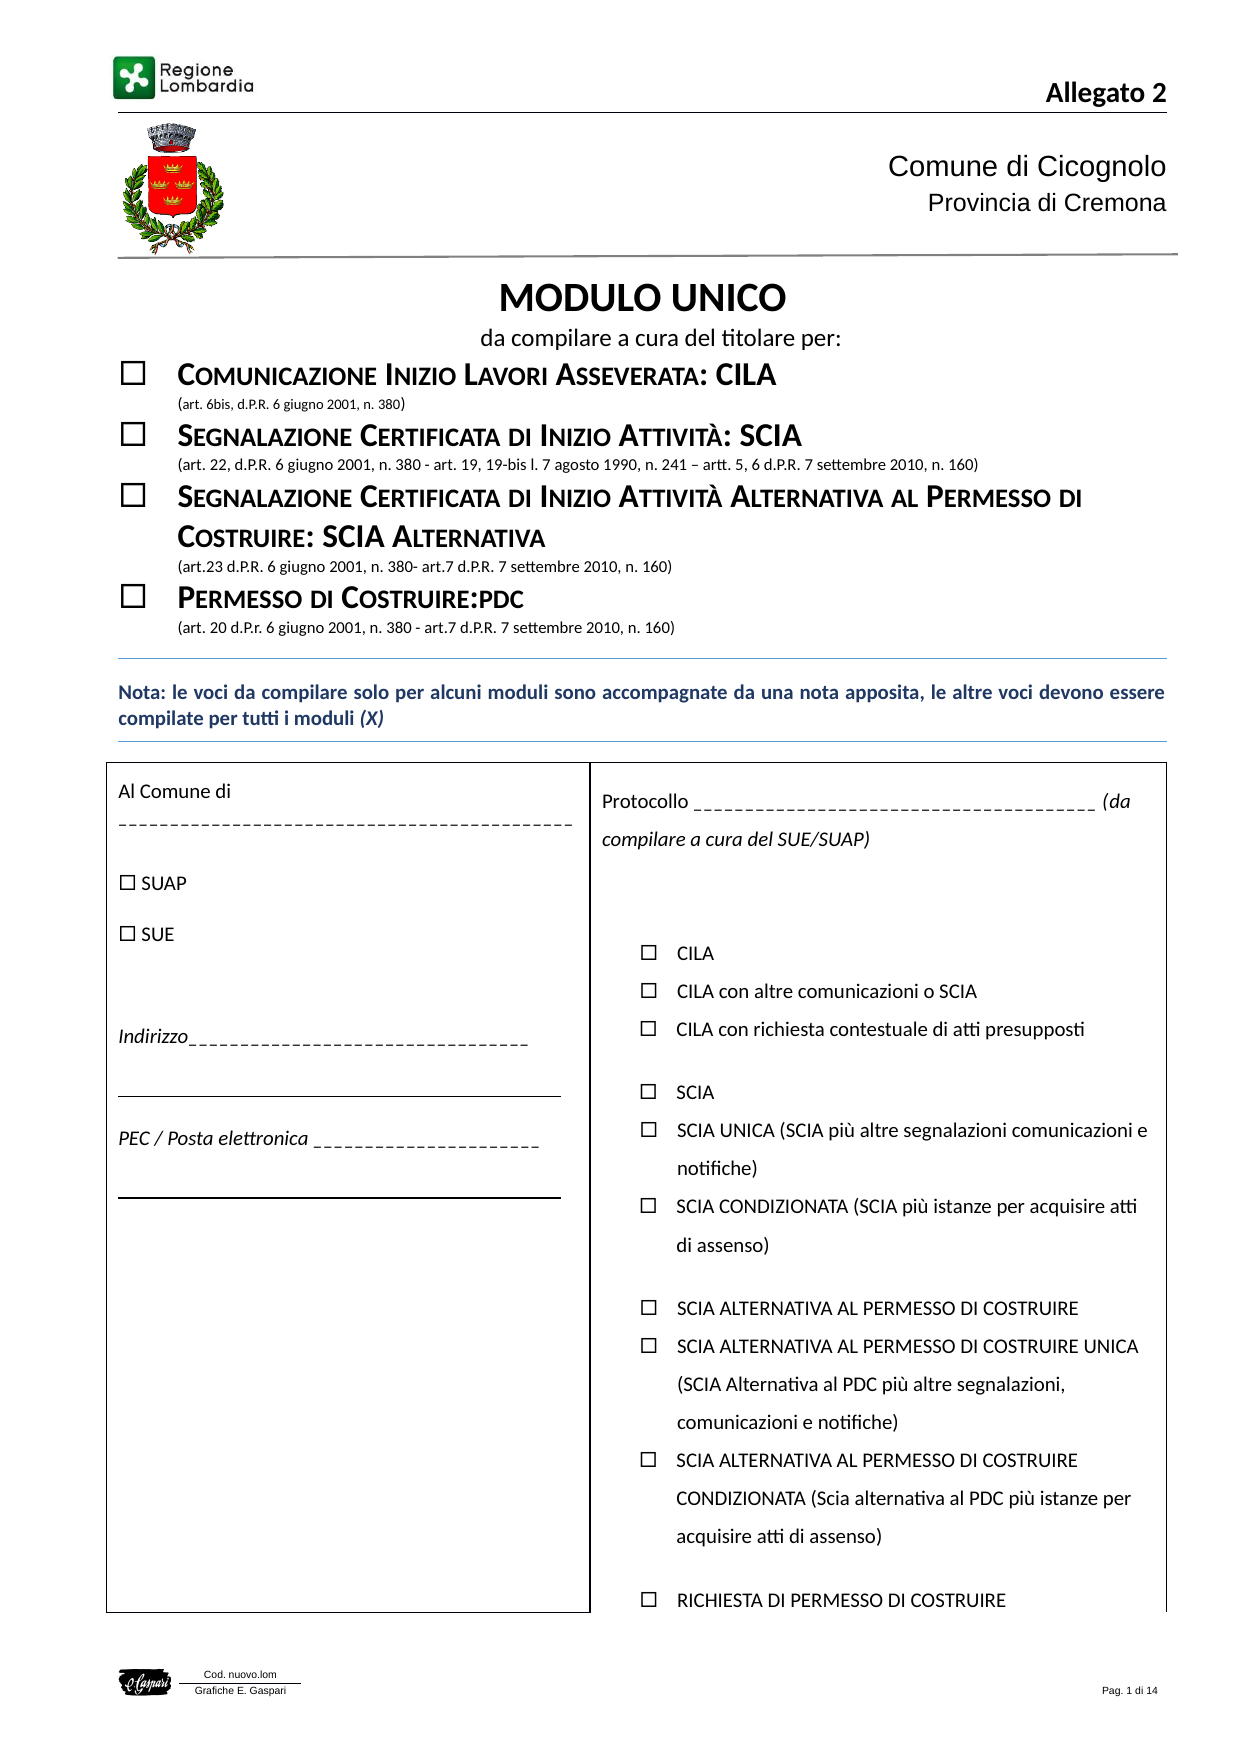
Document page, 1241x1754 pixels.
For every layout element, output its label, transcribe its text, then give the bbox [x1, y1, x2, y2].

text (art. 22, d.P.R. 6 giugno 2001, n. 380 - art. 19, 19-bis l. 7 agosto 1990, n. 241 – artt. 5, 6 d.P.R. 7 settembre 2010, n. 160) [177, 454, 1167, 474]
table_cell  SUAP  SUE Indirizzo_________________________________ PEC / Posta elettronica ______________________ [107, 870, 589, 1252]
text (art.23 d.P.R. 6 giugno 2001, n. 380- art.7 d.P.R. 7 settembre 2010, n. 160) [177, 556, 1167, 576]
picture [99, 43, 266, 112]
subtitle Segnalazione Certificata di Inizio Attività: SCIA [118, 413, 1167, 454]
text Provincia di Cremona [224, 188, 1167, 216]
table_header Al Comune di ____________________________________________ [107, 763, 589, 869]
table_cell [107, 1252, 589, 1612]
subtitle Comunicazione Inizio Lavori Asseverata: CILA [118, 352, 1167, 393]
subtitle Permesso di Costruire:pdc [118, 576, 1167, 617]
subtitle Segnalazione Certificata di Inizio Attività Alternativa al Permesso di Costruire: SCIA Alternativa [118, 474, 1167, 556]
picture [122, 123, 224, 255]
picture [118, 1668, 171, 1696]
text Comune di Cicognolo [224, 149, 1167, 183]
table_header Protocollo _______________________________________ (da compilare a cura del SUE/SUAP) CILA CILA con altre comunicazioni o SCIA CILA con richiesta contestuale di atti presupposti SCIA SCIA UNICA (SCIA più altre segnalazioni comunicazioni e notifiche) SCIA CONDIZIONATA (SCIA più istanze per acquisire atti di assenso) SCIA ALTERNATIVA AL PERMESSO DI COSTRUIRE SCIA ALTERNATIVA AL PERMESSO DI COSTRUIRE UNICA (SCIA Alternativa al PDC più altre segnalazioni, comunicazioni e notifiche) SCIA ALTERNATIVA AL PERMESSO DI COSTRUIRE CONDIZIONATA (Scia alternativa al PDC più istanze per acquisire atti di assenso) RICHIESTA DI PERMESSO DI COSTRUIRE [591, 763, 1166, 1612]
subtitle MODULO UNICO [118, 271, 1167, 322]
text Nota: le voci da compilare solo per alcuni moduli sono accompagnate da una nota apposita, le altre voci devono essere compilate per tutti i moduli (X) [118, 659, 1167, 741]
text da compilare a cura del titolare per: [156, 322, 1167, 352]
text (art. 20 d.P.r. 6 giugno 2001, n. 380 - art.7 d.P.R. 7 settembre 2010, n. 160) [177, 617, 1167, 637]
text (art. 6bis, d.P.R. 6 giugno 2001, n. 380) [177, 393, 1167, 413]
